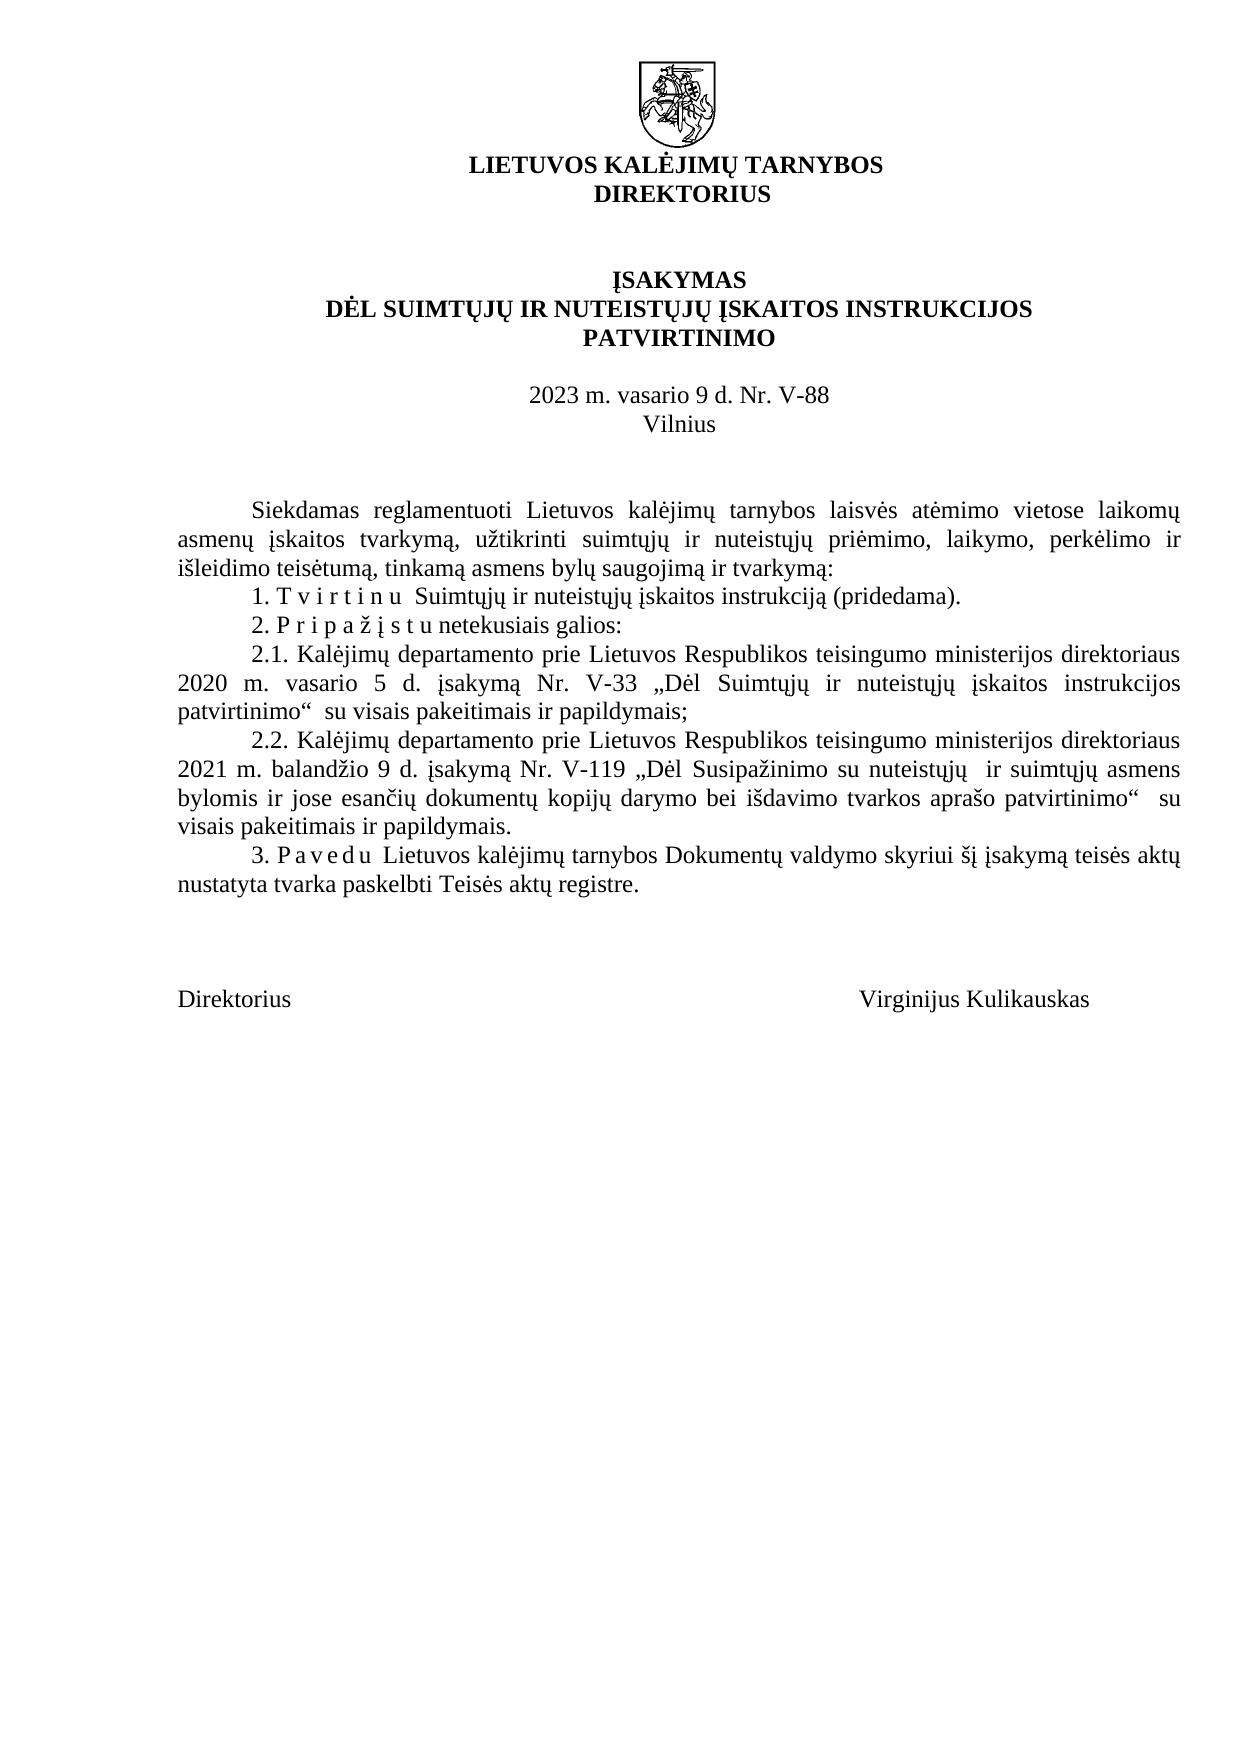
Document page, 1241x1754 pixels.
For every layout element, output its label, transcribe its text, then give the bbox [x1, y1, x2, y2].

text Vilnius [177, 409, 1181, 438]
text 2023 m. vasario 9 d. Nr. V-88 [177, 380, 1181, 409]
text ĮSAKYMAS [177, 265, 1181, 294]
text DIREKTORIUS [177, 179, 1181, 208]
text 3. Pavedu Lietuvos kalėjimų tarnybos Dokumentų valdymo skyriui šį įsakymą teisės aktų nustatyta tvarka paskelbti Teisės aktų registre. [177, 840, 1181, 898]
text 2. P r i p a ž į s t u netekusiais galios: [177, 610, 1181, 639]
text DĖL SUIMTŲJŲ IR NUTEISTŲJŲ ĮSKAITOS INSTRUKCIJOS [177, 294, 1181, 323]
text 1. Tvirtinu Suimtųjų ir nuteistųjų įskaitos instrukciją (pridedama). [177, 581, 1181, 610]
text PATVIRTINIMO [177, 323, 1181, 351]
text LIETUVOS KALĖJIMŲ TARNYBOS [177, 150, 1181, 179]
text 2.1. Kalėjimų departamento prie Lietuvos Respublikos teisingumo ministerijos direktoriaus 2020 m. vasario 5 d. įsakymą Nr. V-33 „Dėl Suimtųjų ir nuteistųjų įskaitos instrukcijos patvirtinimo“ su visais pakeitimais ir papildymais; [177, 639, 1181, 725]
text 2.2. Kalėjimų departamento prie Lietuvos Respublikos teisingumo ministerijos direktoriaus 2021 m. balandžio 9 d. įsakymą Nr. V-119 „Dėl Susipažinimo su nuteistųjų ir suimtųjų asmens bylomis ir jose esančių dokumentų kopijų darymo bei išdavimo tvarkos aprašo patvirtinimo“ su visais pakeitimais ir papildymais. [177, 725, 1181, 840]
text Direktorius Virginijus Kulikauskas [177, 984, 1181, 1013]
text Siekdamas reglamentuoti Lietuvos kalėjimų tarnybos laisvės atėmimo vietose laikomų asmenų įskaitos tvarkymą, užtikrinti suimtųjų ir nuteistųjų priėmimo, laikymo, perkėlimo ir išleidimo teisėtumą, tinkamą asmens bylų saugojimą ir tvarkymą: [177, 495, 1181, 581]
